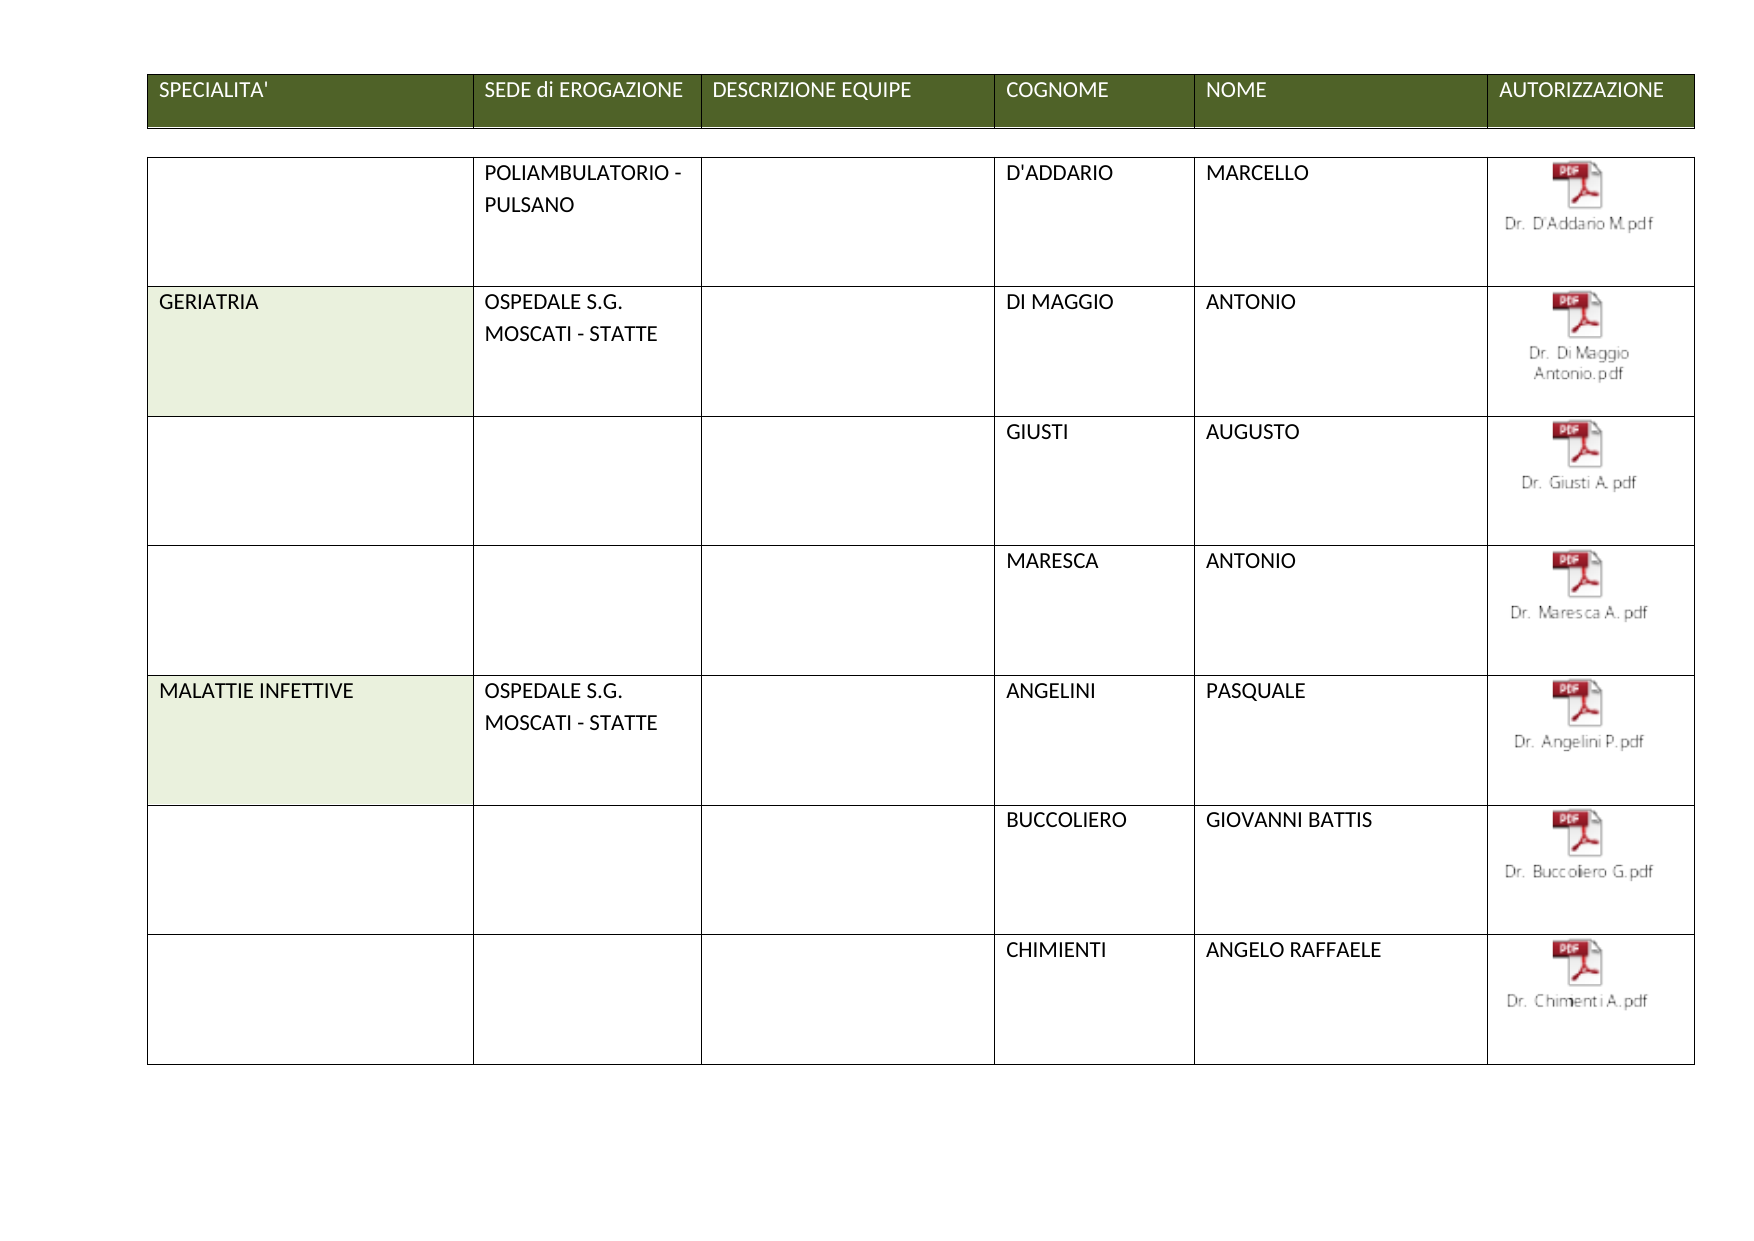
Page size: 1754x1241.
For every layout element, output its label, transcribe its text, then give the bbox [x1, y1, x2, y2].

table_cell [1488, 676, 1694, 804]
table_cell CHIMIENTI [995, 935, 1194, 1064]
table_cell D'ADDARIO [995, 158, 1194, 286]
table_cell PASQUALE [1195, 676, 1487, 804]
table_cell POLIAMBULATORIO - PULSANO [474, 158, 701, 286]
table_cell [474, 806, 701, 934]
table_cell ANGELO RAFFAELE [1195, 935, 1487, 1064]
table_cell [1488, 417, 1694, 545]
table_cell GIOVANNI BATTIS [1195, 806, 1487, 934]
table_cell OSPEDALE S.G. MOSCATI - STATTE [474, 676, 701, 804]
table_cell [1488, 546, 1694, 675]
table_cell [148, 546, 473, 675]
table_cell DI MAGGIO [995, 287, 1194, 416]
table_cell [702, 287, 994, 416]
table_cell [1488, 935, 1694, 1064]
table_cell MARCELLO [1195, 158, 1487, 286]
table_cell [702, 158, 994, 286]
table_cell BUCCOLIERO [995, 806, 1194, 934]
table_cell [1488, 806, 1694, 934]
table_cell AUGUSTO [1195, 417, 1487, 545]
table_cell [1488, 158, 1694, 286]
table_cell [474, 417, 701, 545]
table_cell GIUSTI [995, 417, 1194, 545]
table_cell [148, 417, 473, 545]
table_cell ANGELINI [995, 676, 1194, 804]
table_cell [148, 806, 473, 934]
table_cell [702, 676, 994, 804]
table_cell [148, 158, 473, 286]
table_cell GERIATRIA [148, 287, 473, 416]
table_cell MALATTIE INFETTIVE [148, 676, 473, 804]
table_cell [702, 546, 994, 675]
table_cell [1488, 287, 1694, 416]
table_cell MARESCA [995, 546, 1194, 675]
table_cell [148, 935, 473, 1064]
table_cell OSPEDALE S.G. MOSCATI - STATTE [474, 287, 701, 416]
table_cell ANTONIO [1195, 546, 1487, 675]
table_cell [702, 806, 994, 934]
table_cell [702, 417, 994, 545]
table_cell [474, 546, 701, 675]
table_cell ANTONIO [1195, 287, 1487, 416]
table_cell [702, 935, 994, 1064]
table_cell [474, 935, 701, 1064]
